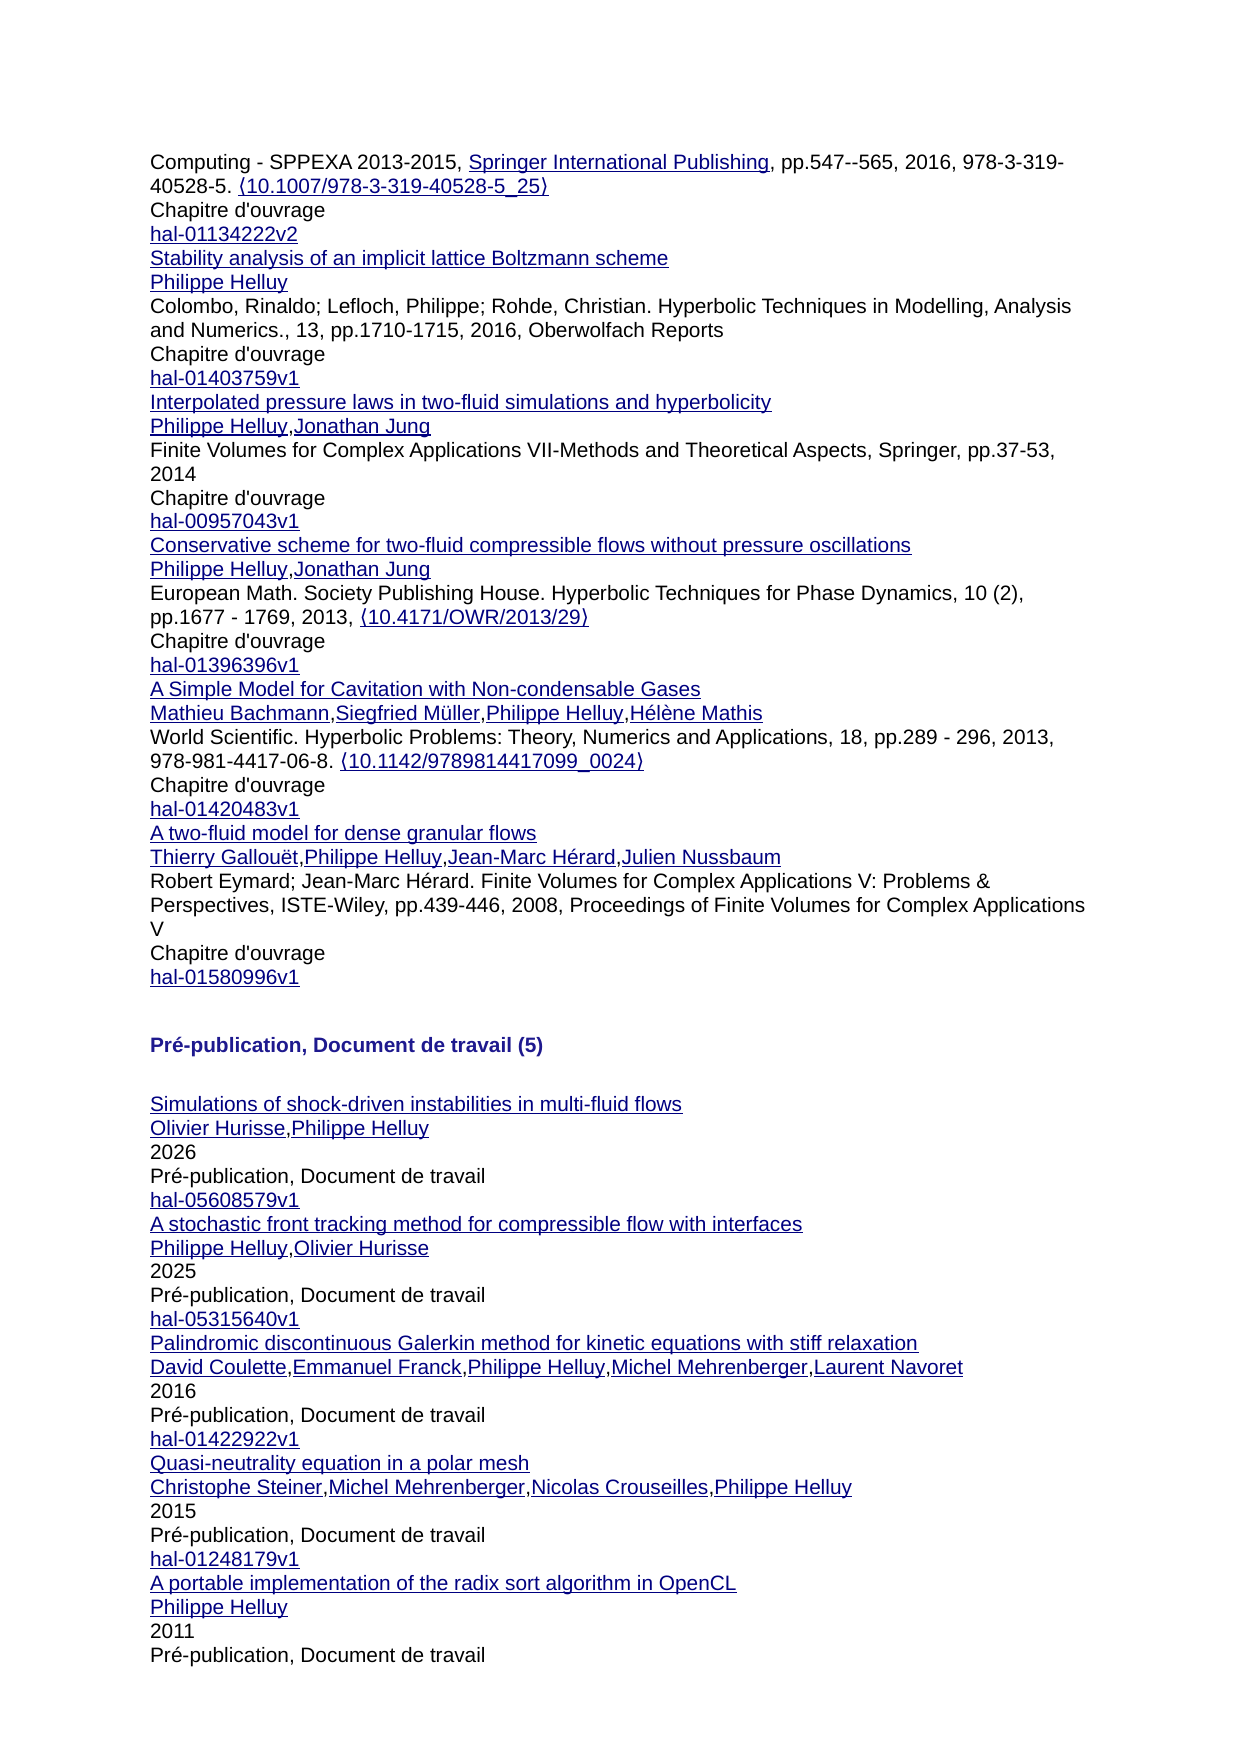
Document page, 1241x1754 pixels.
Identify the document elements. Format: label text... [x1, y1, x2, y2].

table_cell Interpolated pressure laws in two-fluid simulations and hyperbolicity Philippe Helluy,Jonathan Jung Finite Volumes for Complex Applications VII-Methods and Theoretical Aspects, Springer, pp.37-53, 2014 Chapitre d'ouvrage hal-00957043v1 [150, 390, 1090, 533]
table_cell Stability analysis of an implicit lattice Boltzmann scheme Philippe Helluy Colombo, Rinaldo; Lefloch, Philippe; Rohde, Christian. Hyperbolic Techniques in Modelling, Analysis and Numerics., 13, pp.1710-1715, 2016, Oberwolfach Reports Chapitre d'ouvrage hal-01403759v1 [150, 246, 1090, 389]
table_cell Asynchronous OpenCL/MPI numerical simulations of conservation laws Philippe Helluy,Thomas Strub,Michel Massaro,Malcolm Roberts Bungartz, Hans-Joachim and Neumann, Philipp and Nagel, Wolfgang E. Software for Exascale Computing - SPPEXA 2013-2015, Springer International Publishing, pp.547--565, 2016, 978-3-319-40528-5. ⟨10.1007/978-3-319-40528-5_25⟩ Chapitre d'ouvrage hal-01134222v2 [150, 150, 1090, 246]
table_cell A Simple Model for Cavitation with Non-condensable Gases Mathieu Bachmann,Siegfried Müller,Philippe Helluy,Hélène Mathis World Scientific. Hyperbolic Problems: Theory, Numerics and Applications, 18, pp.289 - 296, 2013, 978-981-4417-06-8. ⟨10.1142/9789814417099_0024⟩ Chapitre d'ouvrage hal-01420483v1 [150, 677, 1090, 821]
table_cell Quasi-neutrality equation in a polar mesh Christophe Steiner,Michel Mehrenberger,Nicolas Crouseilles,Philippe Helluy 2015 Pré-publication, Document de travail hal-01248179v1 [150, 1451, 1090, 1571]
table_cell Conservative scheme for two-fluid compressible flows without pressure oscillations Philippe Helluy,Jonathan Jung European Math. Society Publishing House. Hyperbolic Techniques for Phase Dynamics, 10 (2), pp.1677 - 1769, 2013, ⟨10.4171/OWR/2013/29⟩ Chapitre d'ouvrage hal-01396396v1 [150, 533, 1090, 677]
table_cell A portable implementation of the radix sort algorithm in OpenCL Philippe Helluy 2011 Pré-publication, Document de travail [150, 1571, 1090, 1667]
table_cell Palindromic discontinuous Galerkin method for kinetic equations with stiff relaxation David Coulette,Emmanuel Franck,Philippe Helluy,Michel Mehrenberger,Laurent Navoret 2016 Pré-publication, Document de travail hal-01422922v1 [150, 1331, 1090, 1451]
table_header Simulations of shock-driven instabilities in multi-fluid flows Olivier Hurisse,Philippe Helluy 2026 Pré-publication, Document de travail hal-05608579v1 [150, 1092, 1090, 1211]
table_cell A two-fluid model for dense granular flows Thierry Gallouët,Philippe Helluy,Jean-Marc Hérard,Julien Nussbaum Robert Eymard; Jean-Marc Hérard. Finite Volumes for Complex Applications V: Problems & Perspectives, ISTE-Wiley, pp.439-446, 2008, Proceedings of Finite Volumes for Complex Applications V Chapitre d'ouvrage hal-01580996v1 [150, 821, 1090, 988]
subtitle Pré-publication, Document de travail (5) [150, 1033, 1090, 1057]
table_cell A stochastic front tracking method for compressible flow with interfaces Philippe Helluy,Olivier Hurisse 2025 Pré-publication, Document de travail hal-05315640v1 [150, 1211, 1090, 1331]
